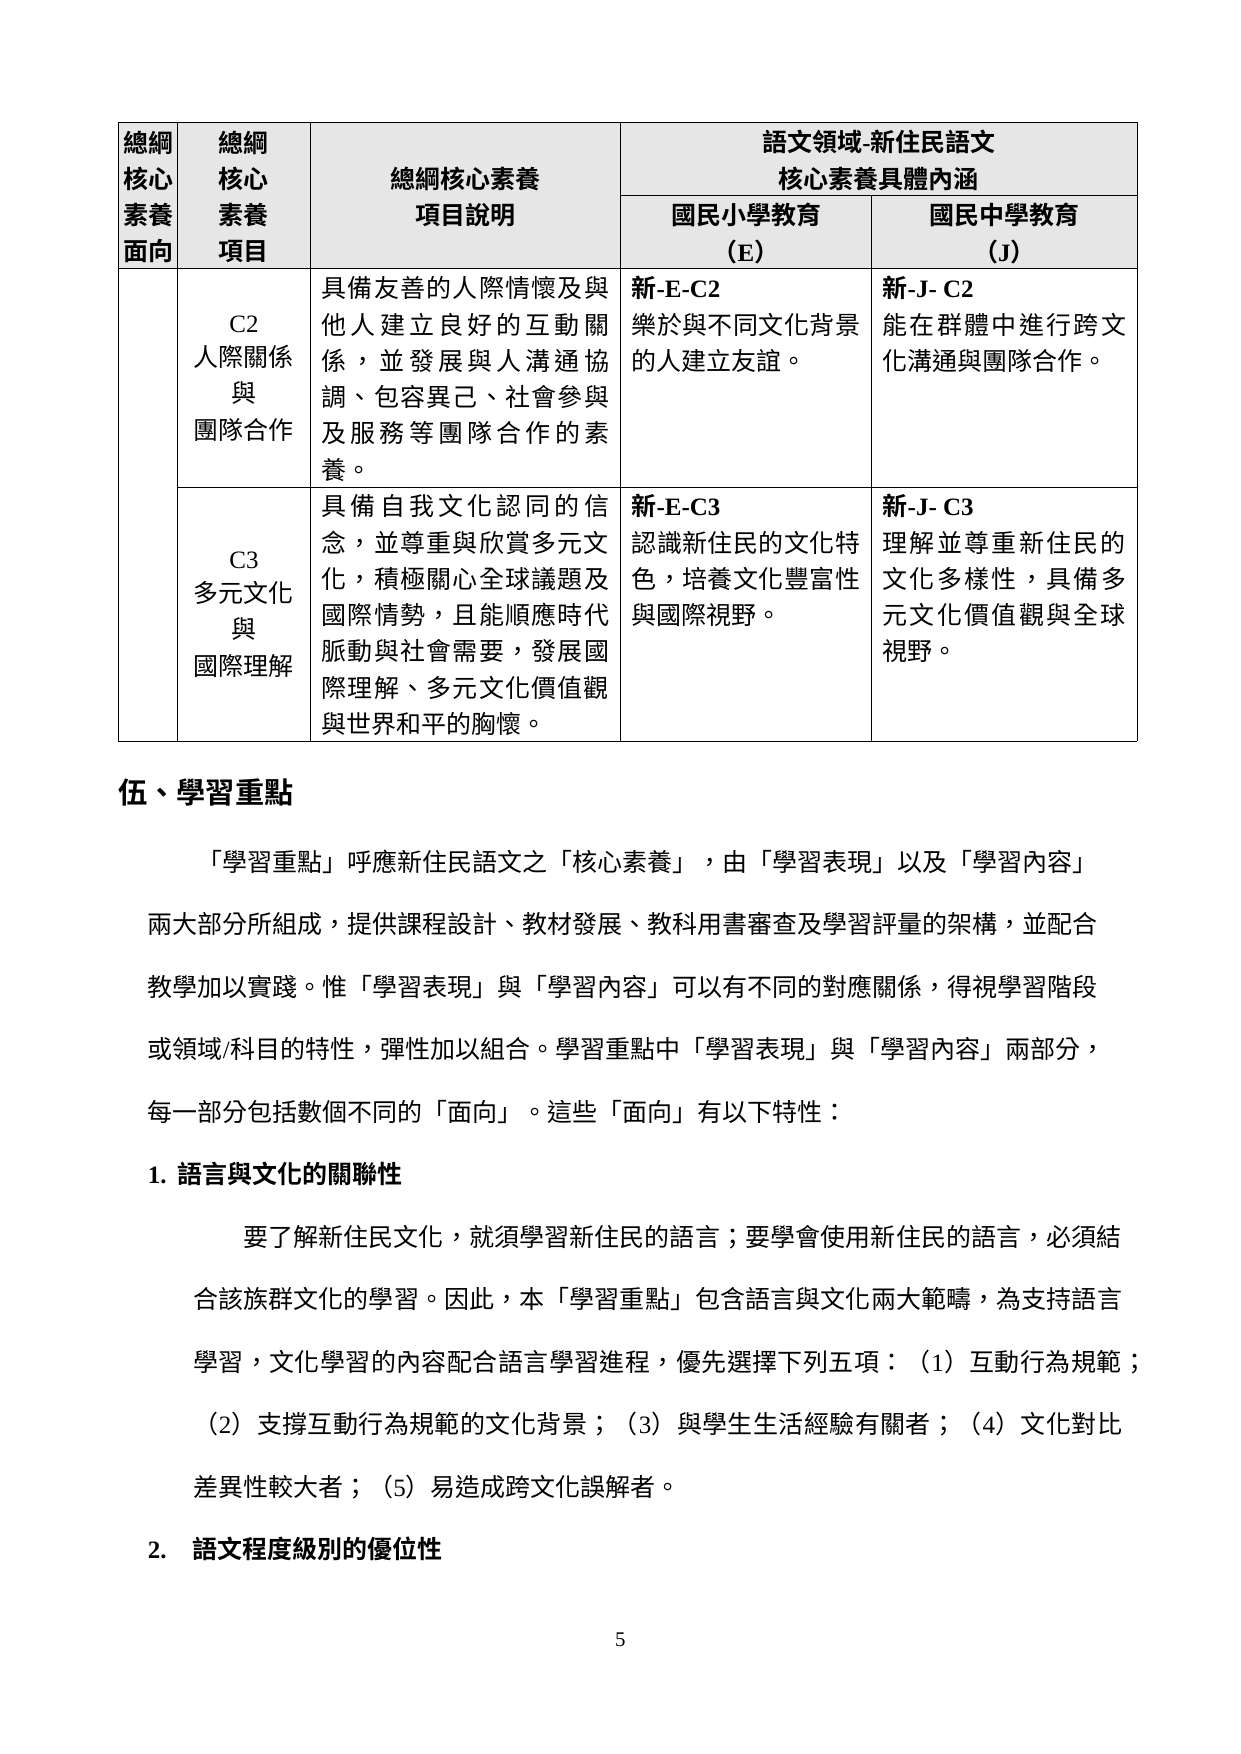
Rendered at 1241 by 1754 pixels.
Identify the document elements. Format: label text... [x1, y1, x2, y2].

list 語言與文化的關聯性 [148, 1131, 1122, 1194]
table_header 語文領域-新住民語文 核心素養具體內涵 [621, 123, 1137, 195]
table_cell 新-E-C2 樂於與不同文化背景的人建立友誼。 [621, 269, 871, 486]
table_header 總綱核心素養 項目說明 [311, 123, 620, 268]
table_cell [119, 269, 177, 741]
text 要了解新住民文化，就須學習新住民的語言；要學會使用新住民的語言，必須結合該族群文化的學習。因此，本「學習重點」包含語言與文化兩大範疇，為支持語言學習，文化學習的內容配合語言學習進程，優先選擇下列五項：（1）互動行為規範；（2）支撐互動行為規範的文化背景；（3）與學生生活經驗有關者；（4）文化對比差異性較大者；（5）易造成跨文化誤解者。 [193, 1194, 1122, 1506]
table_header 總綱 核心 素養 項目 [178, 123, 310, 268]
table_cell 新-E-C3 認識新住民的文化特色，培養文化豐富性與國際視野。 [621, 488, 871, 741]
table_cell 國民中學教育 （J） [872, 196, 1137, 268]
table_cell C2 人際關係與 團隊合作 [178, 269, 310, 486]
table_cell C3 多元文化與 國際理解 [178, 488, 310, 741]
table_cell 國民小學教育 （E） [621, 196, 871, 268]
table_header 總綱核心素養面向 [119, 123, 177, 268]
table_cell 具備友善的人際情懷及與他人建立良好的互動關係，並發展與人溝通協調、包容異己、社會參與及服務等團隊合作的素養。 [311, 269, 620, 486]
table_cell 新-J- C2 能在群體中進行跨文化溝通與團隊合作。 [872, 269, 1137, 486]
list 語文程度級別的優位性 [148, 1506, 1122, 1569]
table_cell 具備自我文化認同的信念，並尊重與欣賞多元文化，積極關心全球議題及國際情勢，且能順應時代脈動與社會需要，發展國際理解、多元文化價值觀與世界和平的胸懷。 [311, 488, 620, 741]
text 伍、學習重點 [118, 749, 1122, 811]
table_cell 新-J- C3 理解並尊重新住民的文化多樣性，具備多元文化價值觀與全球視野。 [872, 488, 1137, 741]
text 「學習重點」呼應新住民語文之「核心素養」，由「學習表現」以及「學習內容」兩大部分所組成，提供課程設計、教材發展、教科用書審查及學習評量的架構，並配合教學加以實踐。惟「學習表現」與「學習內容」可以有不同的對應關係，得視學習階段或領域/科目的特性，彈性加以組合。學習重點中「學習表現」與「學習內容」兩部分，每一部分包括數個不同的「面向」。這些「面向」有以下特性： [148, 819, 1122, 1131]
